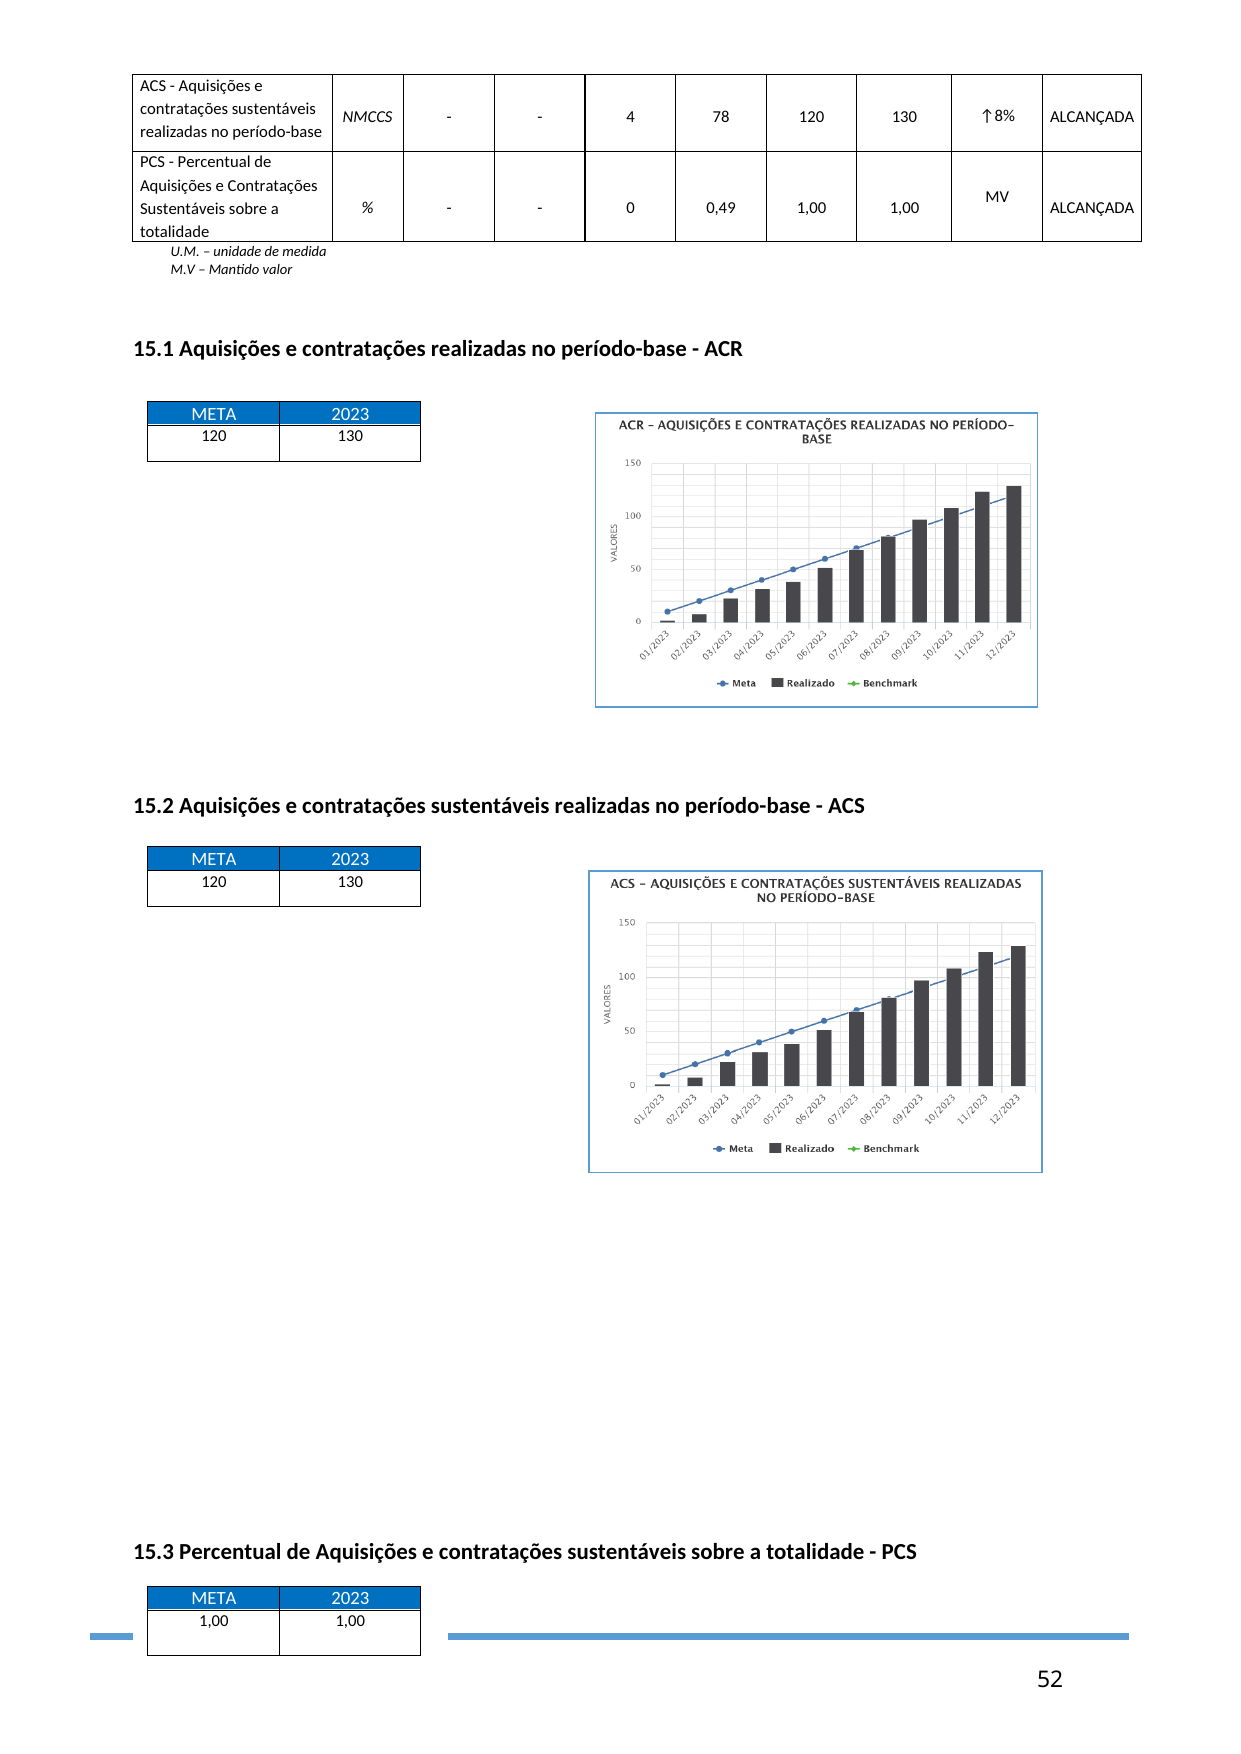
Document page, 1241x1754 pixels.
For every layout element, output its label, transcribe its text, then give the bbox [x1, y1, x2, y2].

table_cell 120 [148, 426, 279, 461]
table_cell % [333, 152, 403, 241]
text 15.3 Percentual de Aquisições e contratações sustentáveis sobre a totalidade - PCS [133, 1537, 1078, 1565]
table_header 2023 [280, 847, 420, 870]
table_cell 1,00 [767, 152, 856, 241]
table_cell - [495, 152, 584, 241]
table_cell ALCANÇADA [1043, 152, 1141, 241]
table_cell 130 [857, 75, 951, 151]
table_cell 120 [148, 871, 279, 906]
text 15.2 Aquisições e contratações sustentáveis realizadas no período-base - ACS [133, 792, 1078, 820]
table_cell ↑8% [952, 75, 1042, 151]
table_header 2023 [280, 1587, 420, 1609]
table_cell 130 [280, 871, 420, 906]
list U.M. – unidade de medida [170, 242, 1078, 260]
table_cell 1,00 [280, 1611, 420, 1654]
table_cell PCS - Percentual de Aquisições e Contratações Sustentáveis sobre a totalidade [133, 152, 332, 241]
table_cell 4 [586, 75, 675, 151]
list M.V – Mantido valor [170, 260, 1078, 278]
table_cell - [404, 75, 494, 151]
table_header META [148, 847, 279, 870]
table_cell 130 [280, 426, 420, 461]
table_cell NMCCS [333, 75, 403, 151]
table_cell 1,00 [857, 152, 951, 241]
table_cell MV [952, 152, 1042, 241]
table_cell 78 [676, 75, 766, 151]
table_cell - [495, 75, 584, 151]
table_header META [148, 1587, 279, 1609]
text 15.1 Aquisições e contratações realizadas no período-base - ACR [133, 334, 1078, 362]
table_cell 1,00 [148, 1611, 279, 1654]
table_cell 0,49 [676, 152, 766, 241]
table_cell 0 [586, 152, 675, 241]
table_cell ACS - Aquisições e contratações sustentáveis realizadas no período-base [133, 75, 332, 151]
table_cell - [404, 152, 494, 241]
table_cell 120 [767, 75, 856, 151]
table_header 2023 [280, 402, 420, 424]
table_cell ALCANÇADA [1043, 75, 1141, 151]
table_header META [148, 402, 279, 424]
